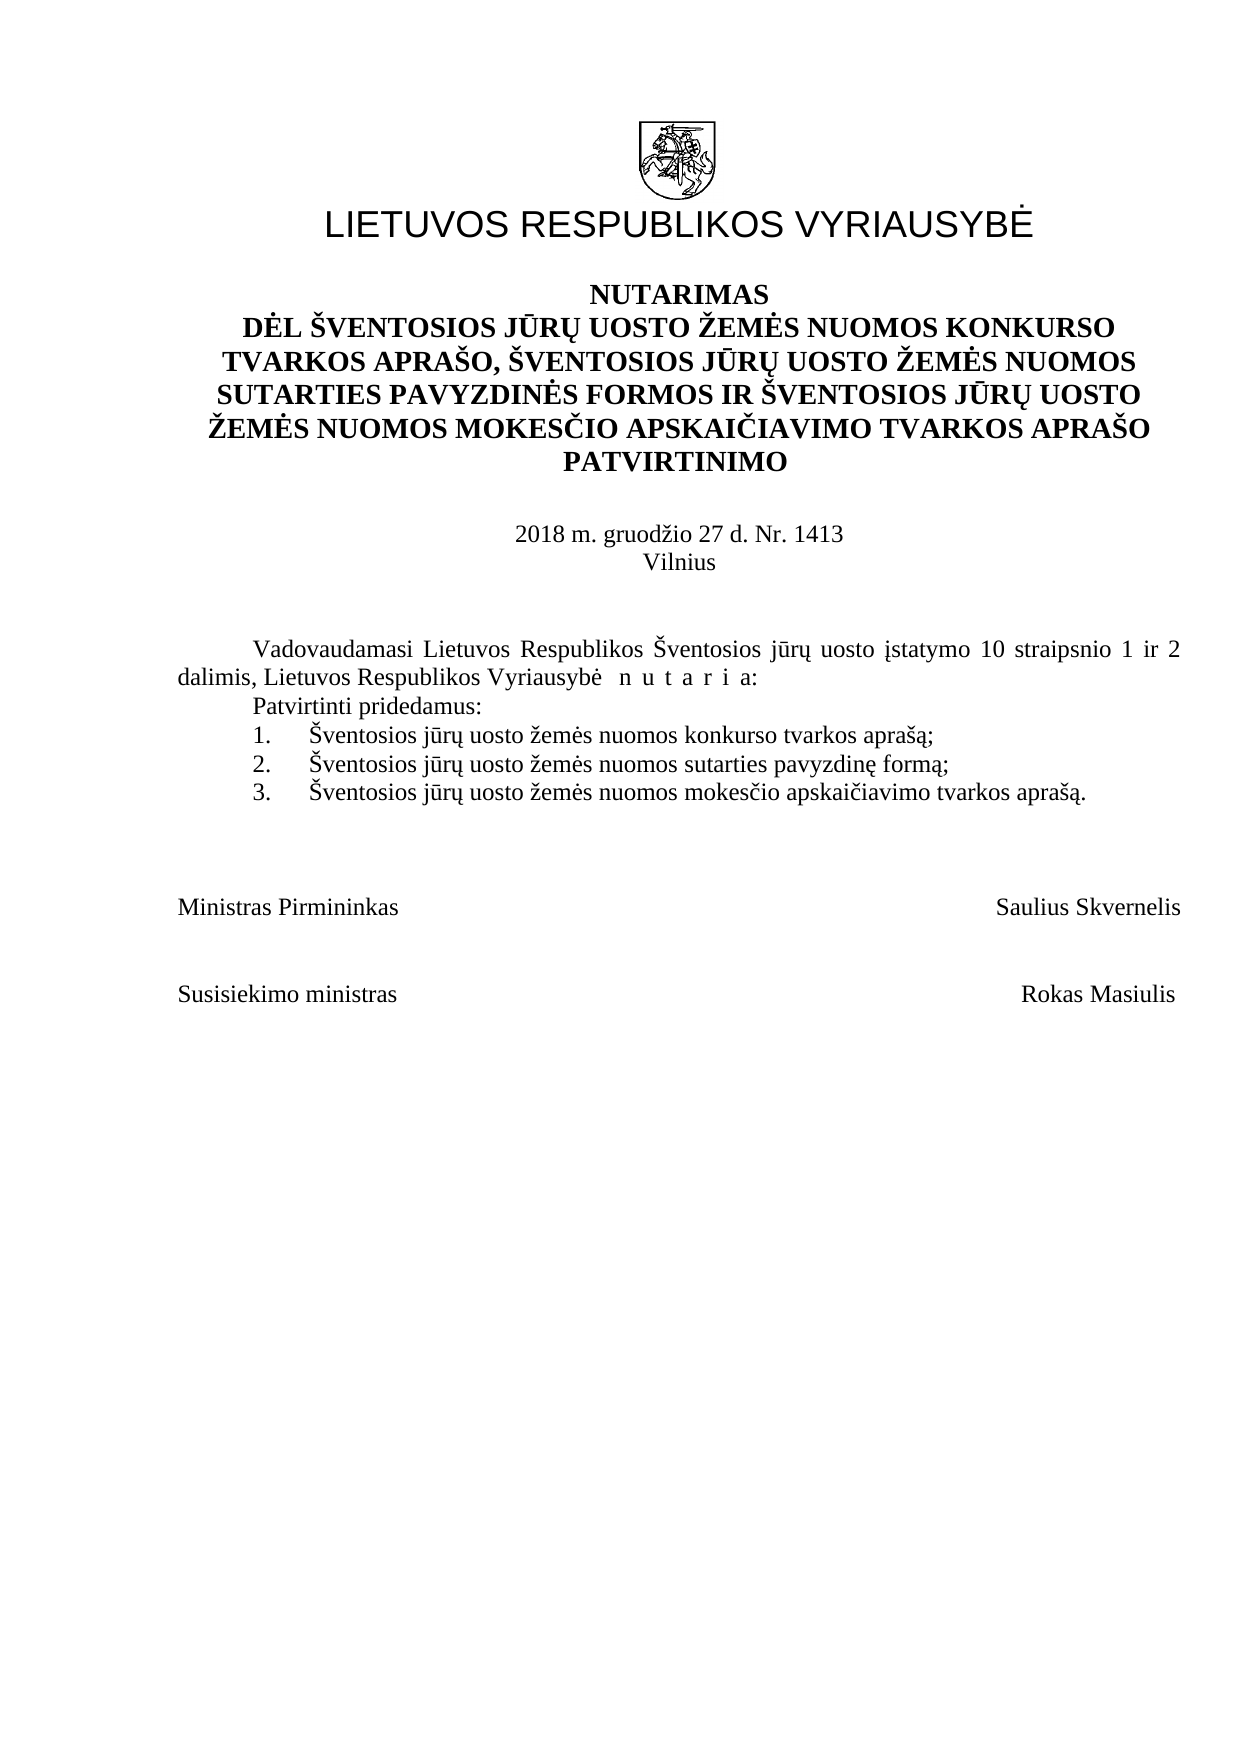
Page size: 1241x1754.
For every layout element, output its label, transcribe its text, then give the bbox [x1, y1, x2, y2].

text 2018 m. gruodžio 27 d. Nr. 1413 [177, 519, 1181, 547]
text Vilnius [177, 547, 1181, 576]
text NUTARIMAS [177, 277, 1181, 310]
text Patvirtinti pridedamus: [177, 691, 1181, 720]
text 3. Šventosios jūrų uosto žemės nuomos mokesčio apskaičiavimo tvarkos aprašą. [252, 777, 1181, 806]
text DĖL ŠVENTOSIOS JŪRŲ UOSTO ŽEMĖS NUOMOS KONKURSO TVARKOS APRAŠO, ŠVENTOSIOS JŪRŲ UOSTO ŽEMĖS NUOMOS SUTARTIES PAVYZDINĖS FORMOS IR ŠVENTOSIOS JŪRŲ UOSTO ŽEMĖS NUOMOS MOKESČIO APSKAIČIAVIMO TVARKOS APRAŠO PATVIRTINIMO [177, 310, 1181, 478]
text Susisiekimo ministras Rokas Masiulis [177, 979, 1181, 1007]
text Ministras Pirmininkas Saulius Skvernelis [177, 892, 1181, 921]
text LIETUVOS RESPUBLIKOS VYRIAUSYBĖ [177, 202, 1181, 246]
text 2. Šventosios jūrų uosto žemės nuomos sutarties pavyzdinę formą; [252, 749, 1181, 777]
text Vadovaudamasi Lietuvos Respublikos Šventosios jūrų uosto įstatymo 10 straipsnio 1 ir 2 dalimis, Lietuvos Respublikos Vyriausybė nutaria: [177, 634, 1181, 691]
text 1. Šventosios jūrų uosto žemės nuomos konkurso tvarkos aprašą; [252, 720, 1181, 749]
